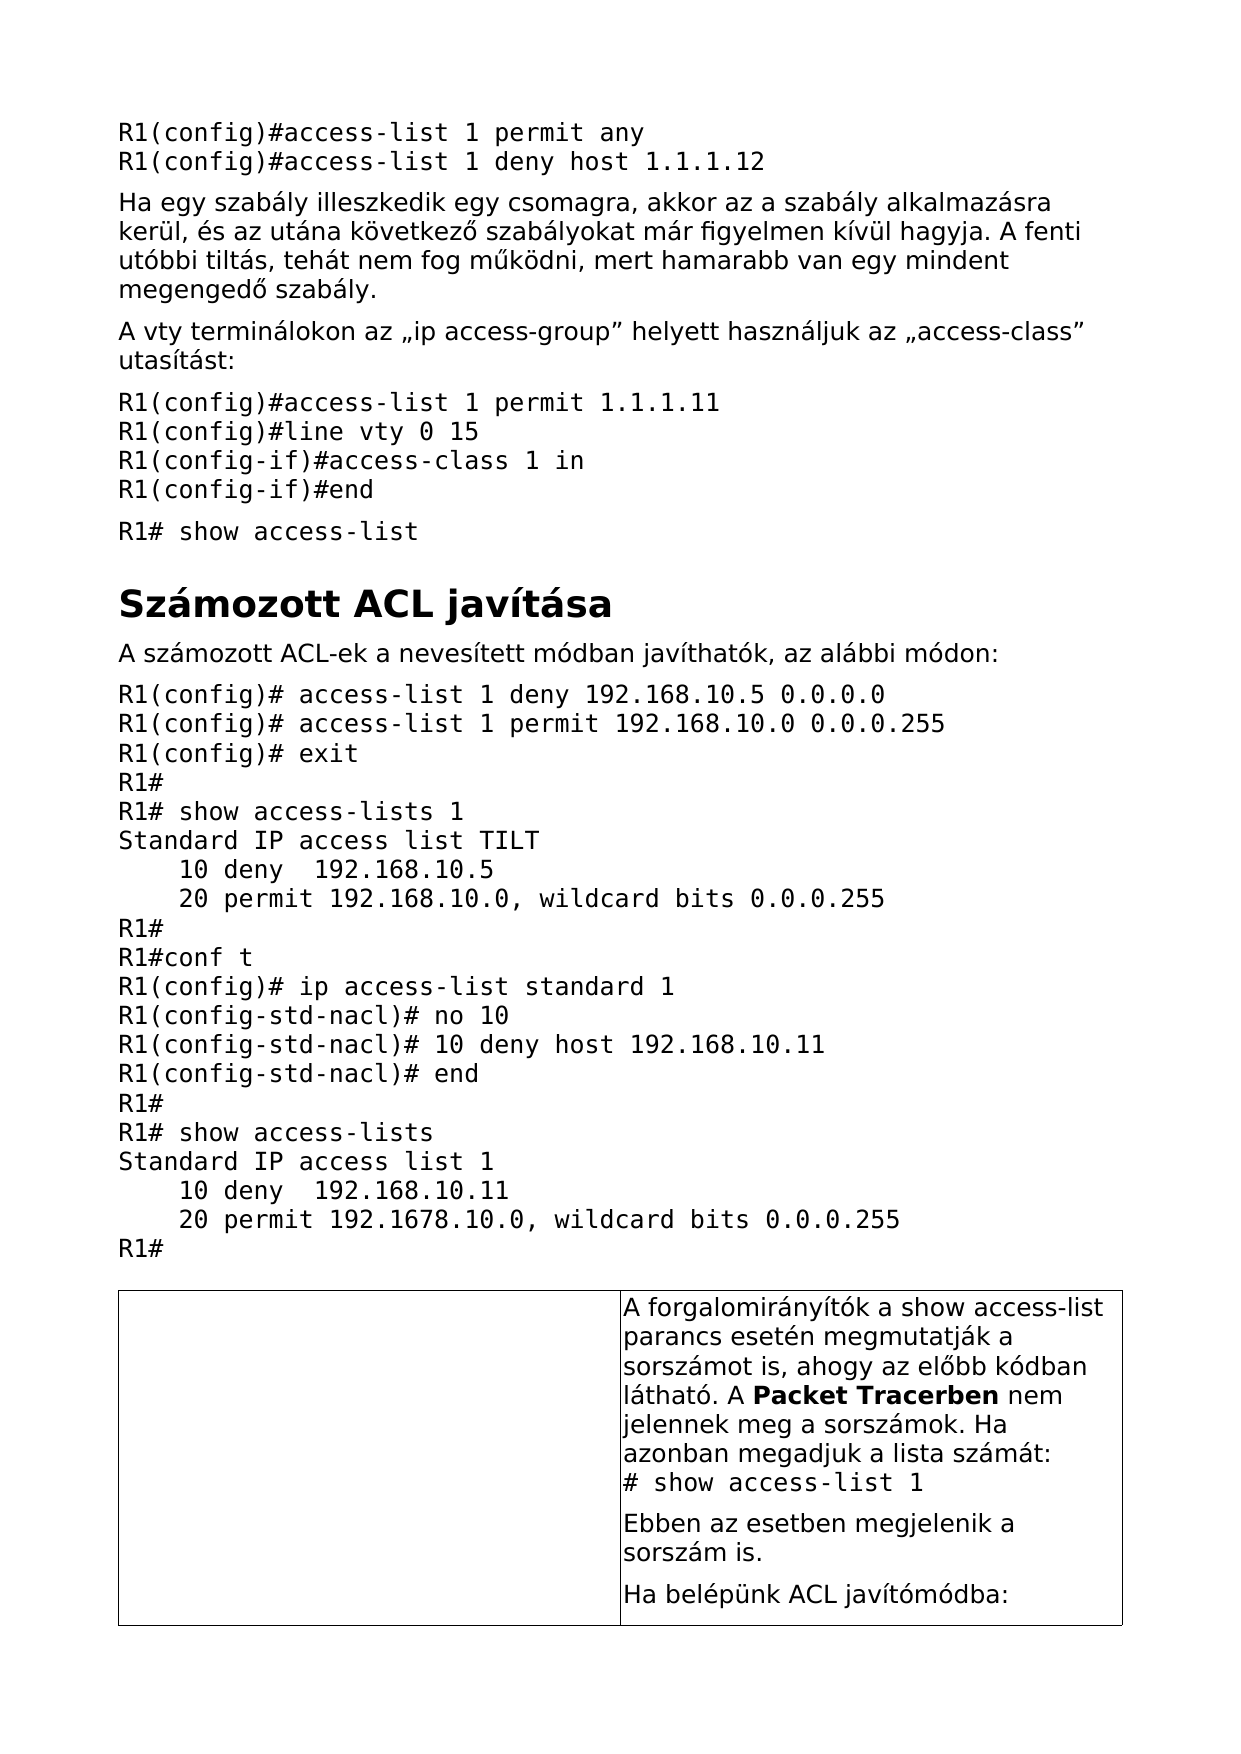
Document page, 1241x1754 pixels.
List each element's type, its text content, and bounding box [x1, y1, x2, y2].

text R1(config)# access-list 1 deny 192.168.10.5 0.0.0.0 R1(config)# access-list 1 permit 192.168.10.0 0.0.0.255 R1(config)# exit R1# R1# show access-lists 1 Standard IP access list TILT 10 deny 192.168.10.5 20 permit 192.168.10.0, wildcard bits 0.0.0.255 R1# R1#conf t R1(config)# ip access-list standard 1 R1(config-std-nacl)# no 10 R1(config-std-nacl)# 10 deny host 192.168.10.11 R1(config-std-nacl)# end R1# R1# show access-lists Standard IP access list 1 10 deny 192.168.10.11 20 permit 192.1678.10.0, wildcard bits 0.0.0.255 R1# [118, 680, 1122, 1264]
text A számozott ACL-ek a nevesített módban javíthatók, az alábbi módon: [118, 639, 1122, 668]
table_header [119, 1291, 620, 1625]
subtitle Számozott ACL javítása [118, 583, 1122, 626]
table_header A forgalomirányítók a show access-list parancs esetén megmutatják a sorszámot is, ahogy az előbb kódban látható. A Packet Tracerben nem jelennek meg a sorszámok. Ha azonban megadjuk a lista számát: # show access-list 1 Ebben az esetben megjelenik a sorszám is. Ha belépünk ACL javítómódba: [621, 1291, 1122, 1625]
text R1(config)#access-list 1 permit any R1(config)#access-list 1 deny host 1.1.1.12 [118, 118, 1122, 176]
text R1# show access-list [118, 517, 1122, 546]
text A vty terminálokon az „ip access-group” helyett használjuk az „access-class” utasítást: [118, 317, 1122, 376]
text Ha egy szabály illeszkedik egy csomagra, akkor az a szabály alkalmazásra kerül, és az utána következő szabályokat már figyelmen kívül hagyja. A fenti utóbbi tiltás, tehát nem fog működni, mert hamarabb van egy mindent megengedő szabály. [118, 188, 1122, 305]
text R1(config)#access-list 1 permit 1.1.1.11 R1(config)#line vty 0 15 R1(config-if)#access-class 1 in R1(config-if)#end [118, 388, 1122, 505]
